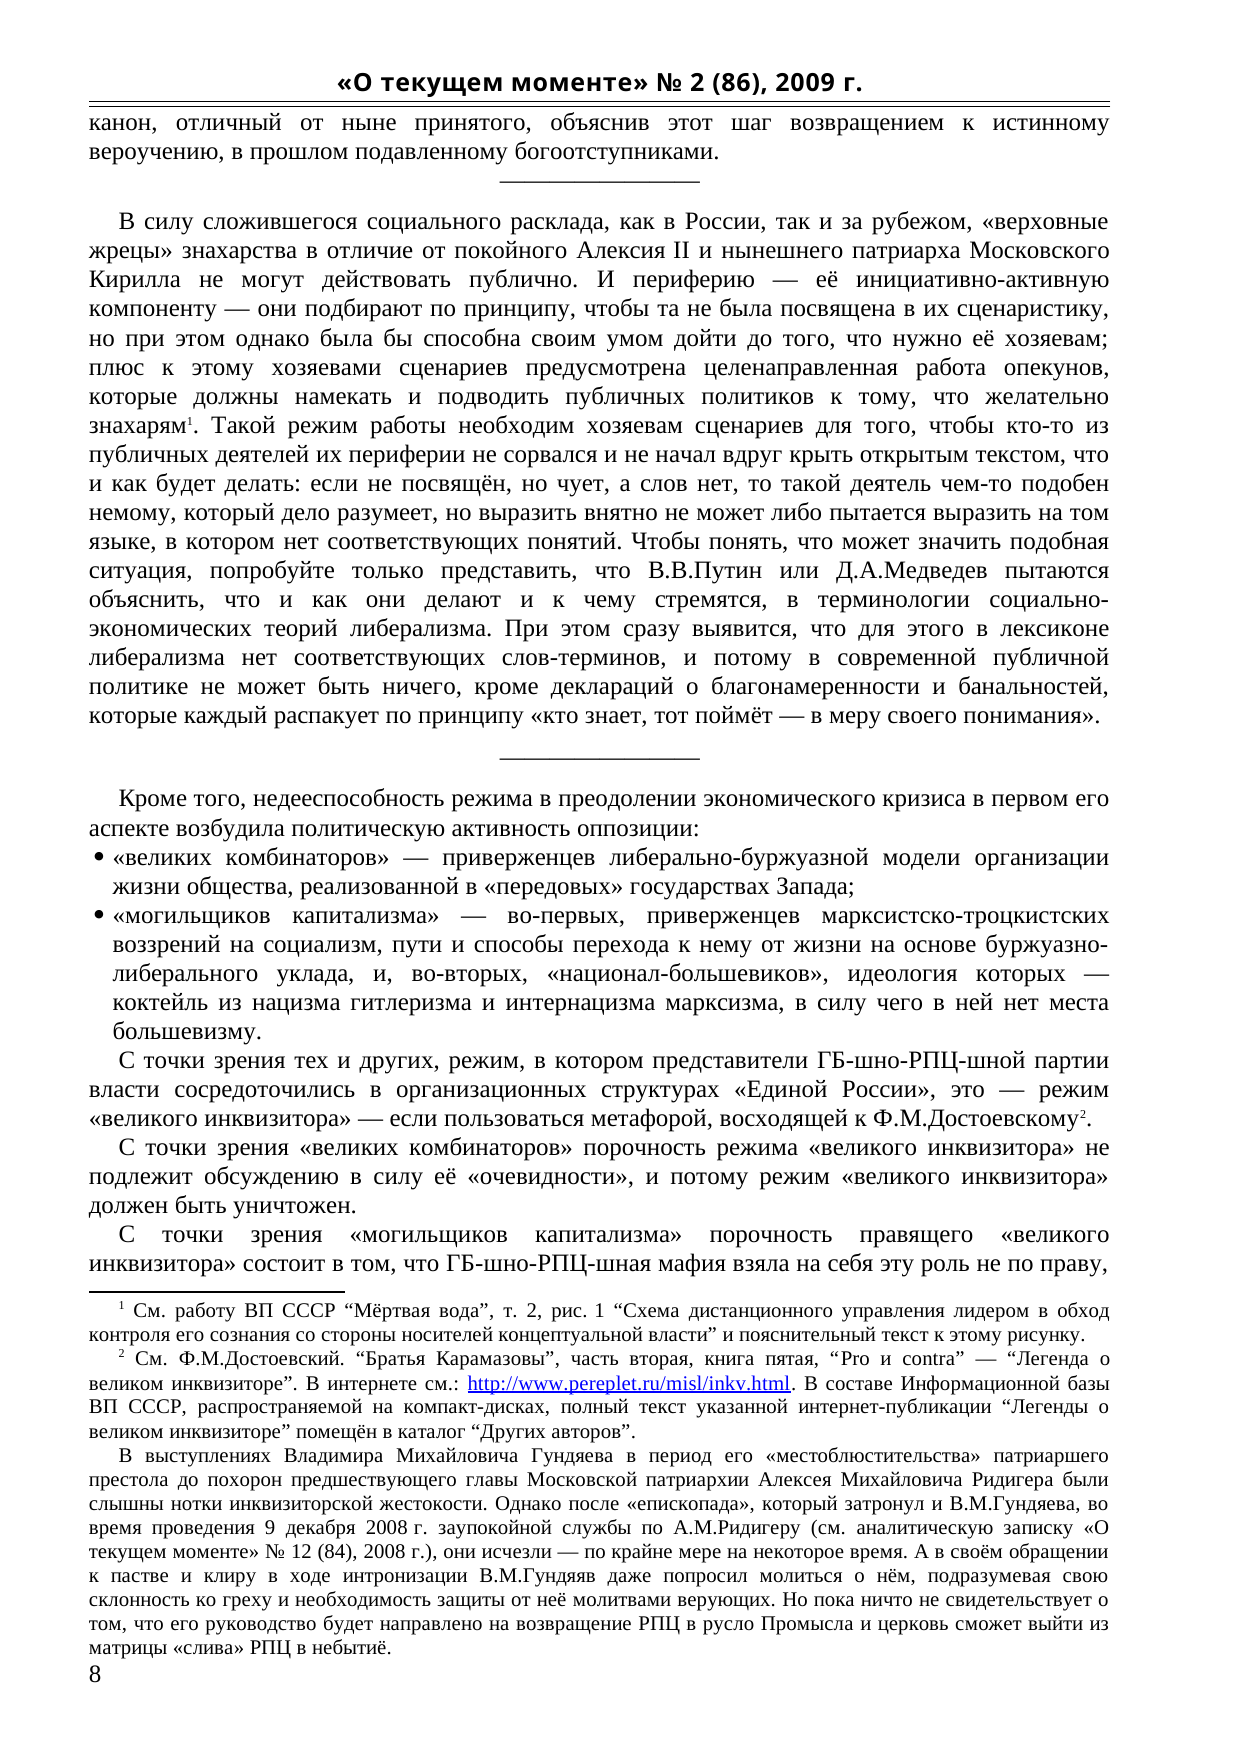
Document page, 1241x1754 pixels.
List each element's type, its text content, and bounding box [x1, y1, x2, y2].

text ———————— [89, 742, 1110, 771]
text ———————— [89, 164, 1110, 194]
text С точки зрения «могильщиков капитализма» порочность правящего «великого инквизитора» состоит в том, что ГБ-шно-РПЦ-шная мафия взяла на себя эту роль не по праву, [89, 1219, 1110, 1277]
text С точки зрения «великих комбинаторов» порочность режима «великого инквизитора» не подлежит обсуждению в силу её «очевидности», и потому режим «великого инквизитора» должен быть уничтожен. [89, 1132, 1110, 1219]
text Кроме того, недееспособность режима в преодолении экономического кризиса в первом его аспекте возбудила политическую активность оппозиции: [89, 783, 1110, 841]
text См. работу ВП СССР “Мёртвая вода”, т. 2, рис. 1 “Схема дистанционного управления лидером в обход контроля его сознания со стороны носителей концептуальной власти” и пояснительный текст к этому рисунку. [89, 1298, 1110, 1346]
text В силу сложившегося социального расклада, как в России, так и за рубежом, «верховные жрецы» знахарства в отличие от покойного Алексия II и нынешнего патриарха Московского Кирилла не могут действовать публично. И периферию — её инициативно-активную компоненту — они подбирают по принципу, чтобы та не была посвящена в их сценаристику, но при этом однако была бы способна своим умом дойти до того, что нужно её хозяевам; плюс к этому хозяевами сценариев предусмотрена целенаправленная работа опекунов, которые должны намекать и подводить публичных политиков к тому, что желательно знахарям. Такой режим работы необходим хозяевам сценариев для того, чтобы кто-то из публичных деятелей их периферии не сорвался и не начал вдруг крыть открытым текстом, что и как будет делать: если не посвящён, но чует, а слов нет, то такой деятель чем-то подобен немому, который дело разумеет, но выразить внятно не может либо пытается выразить на том языке, в котором нет соответствующих понятий. Чтобы понять, что может значить подобная ситуация, попробуйте только представить, что В.В.Путин или Д.А.Медведев пытаются объяснить, что и как они делают и к чему стремятся, в терминологии социально-экономических теорий либерализма. При этом сразу выявится, что для этого в лексиконе либерализма нет соответствующих слов-терминов, и потому в современной публичной политике не может быть ничего, кроме деклараций о благонамеренности и банальностей, которые каждый распакует по принципу «кто знает, тот поймёт — в меру своего понимания». [89, 206, 1110, 729]
text См. Ф.М.Достоевский. “Братья Карамазовы”, часть вторая, книга пятая, “Pro и contra” — “Легенда о великом инквизиторе”. В интернете см.: http://www.pereplet.ru/misl/inkv.html. В составе Информационной базы ВП СССР, распространяемой на компакт-дисках, полный текст указанной интернет-публикации “Легенды о великом инквизиторе” помещён в каталог “Других авторов”. [89, 1346, 1110, 1442]
text С точки зрения тех и других, режим, в котором представители ГБ-шно-РПЦ-шной партии власти сосредоточились в организационных структурах «Единой России», это — режим «великого инквизитора» — если пользоваться метафорой, восходящей к Ф.М.Достоевскому. [89, 1045, 1110, 1132]
list «могильщиков капитализма» — во-первых, приверженцев марксистско-троцкистских воззрений на социализм, пути и способы перехода к нему от жизни на основе буржуазно-либерального уклада, и, во-вторых, «национал-большевиков», идеология которых — коктейль из нацизма гитлеризма и интернацизма марксизма, в силу чего в ней нет места большевизму. [94, 899, 1110, 1045]
list «великих комбинаторов» — приверженцев либерально-буржуазной модели организации жизни общества, реализованной в «передовых» государствах Запада; [94, 841, 1110, 899]
text канон, отличный от ныне принятого, объяснив этот шаг возвращением к истинному вероучению, в прошлом подавленному богоотступниками. [89, 107, 1110, 164]
text В выступлениях Владимира Михайловича Гундяева в период его «местоблюстительства» патриаршего престола до похорон предшествующего главы Московской патриархии Алексея Михайловича Ридигера были слышны нотки инквизиторской жестокости. Однако после «епископада», который затронул и В.М.Гундяева, во время проведения 9 декабря 2008 г. заупокойной службы по А.М.Ридигеру (см. аналитическую записку «О текущем моменте» № 12 (84), 2008 г.), они исчезли — по крайне мере на некоторое время. А в своём обращении к пастве и клиру в ходе интронизации В.М.Гундяяв даже попросил молиться о нём, подразумевая свою склонность ко греху и необходимость защиты от неё молитвами верующих. Но пока ничто не свидетельствует о том, что его руководство будет направлено на возвращение РПЦ в русло Промысла и церковь сможет выйти из матрицы «слива» РПЦ в небытиё. [89, 1442, 1110, 1659]
